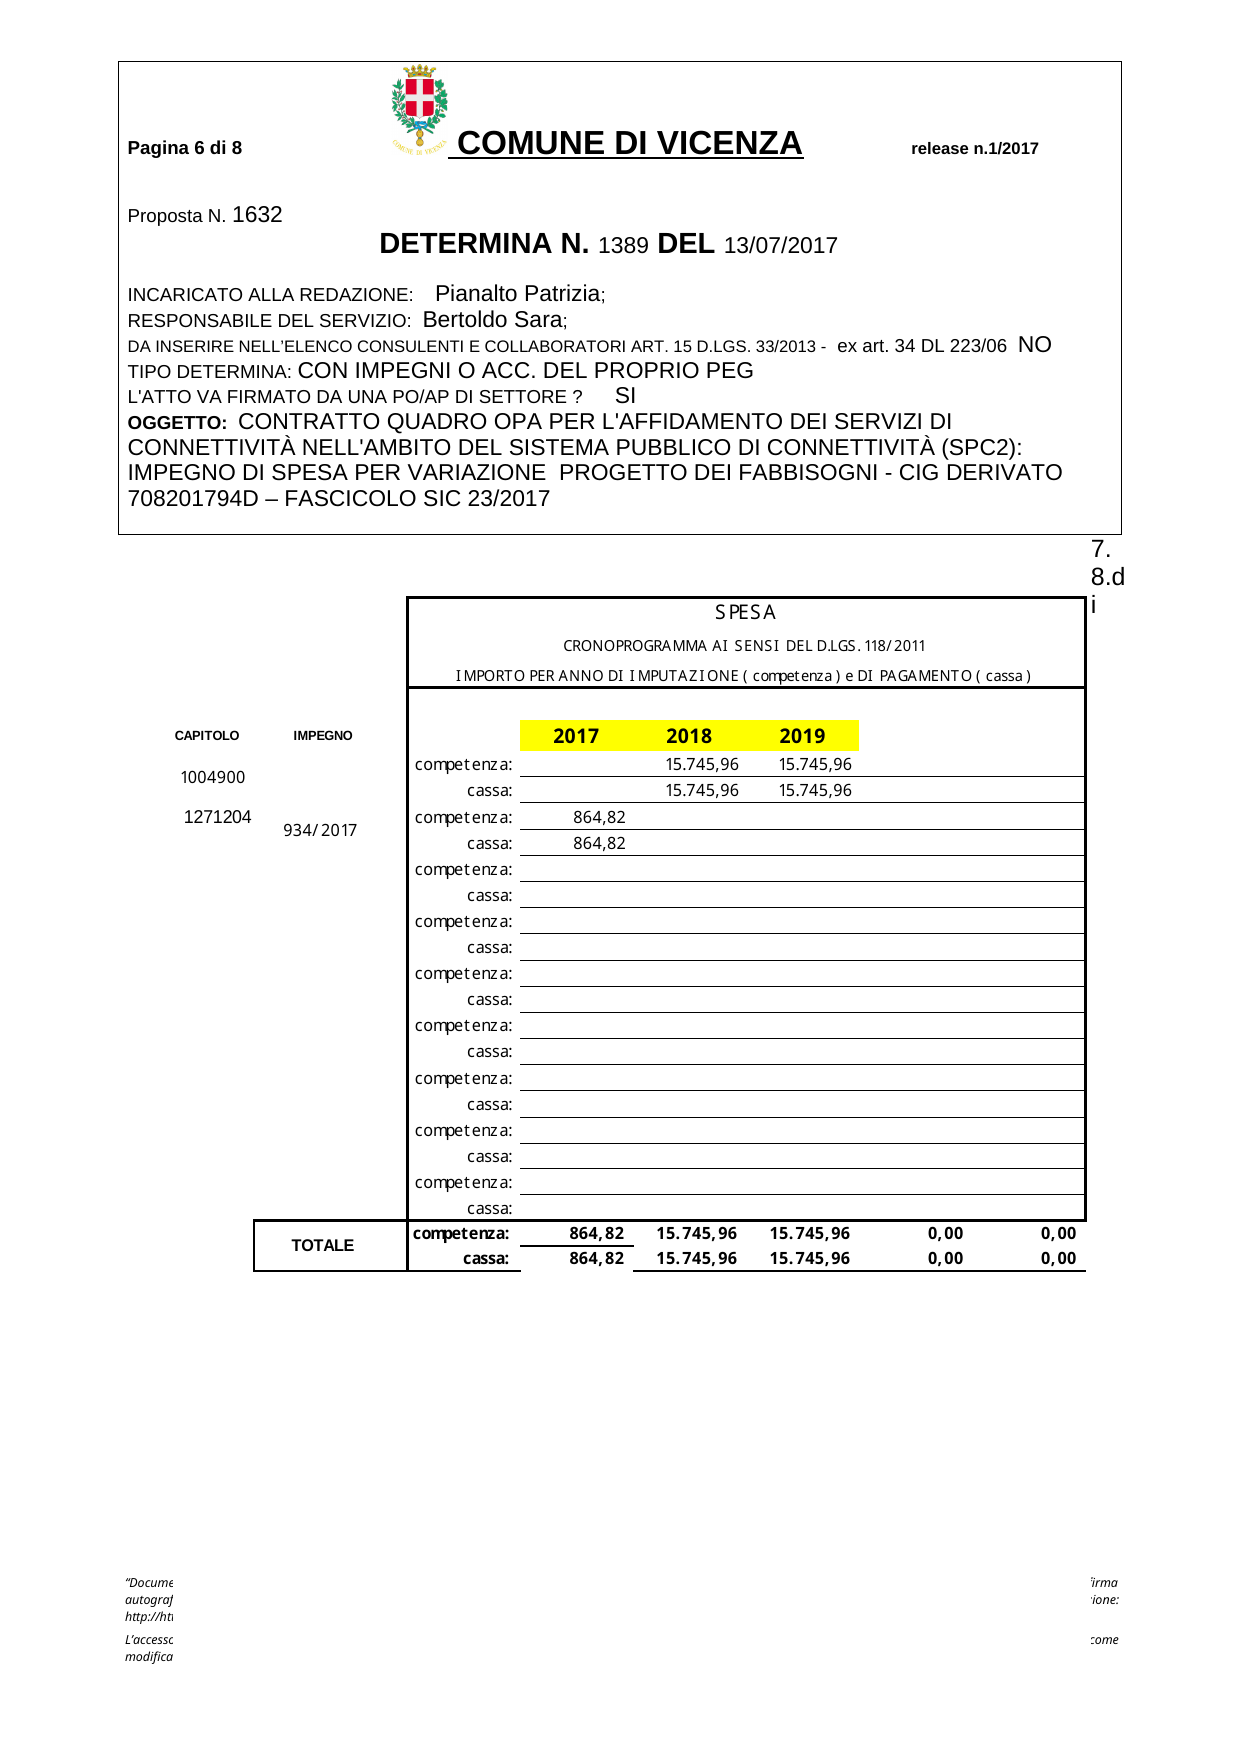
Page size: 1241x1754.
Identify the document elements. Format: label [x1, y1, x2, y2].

picture [391, 64, 448, 155]
